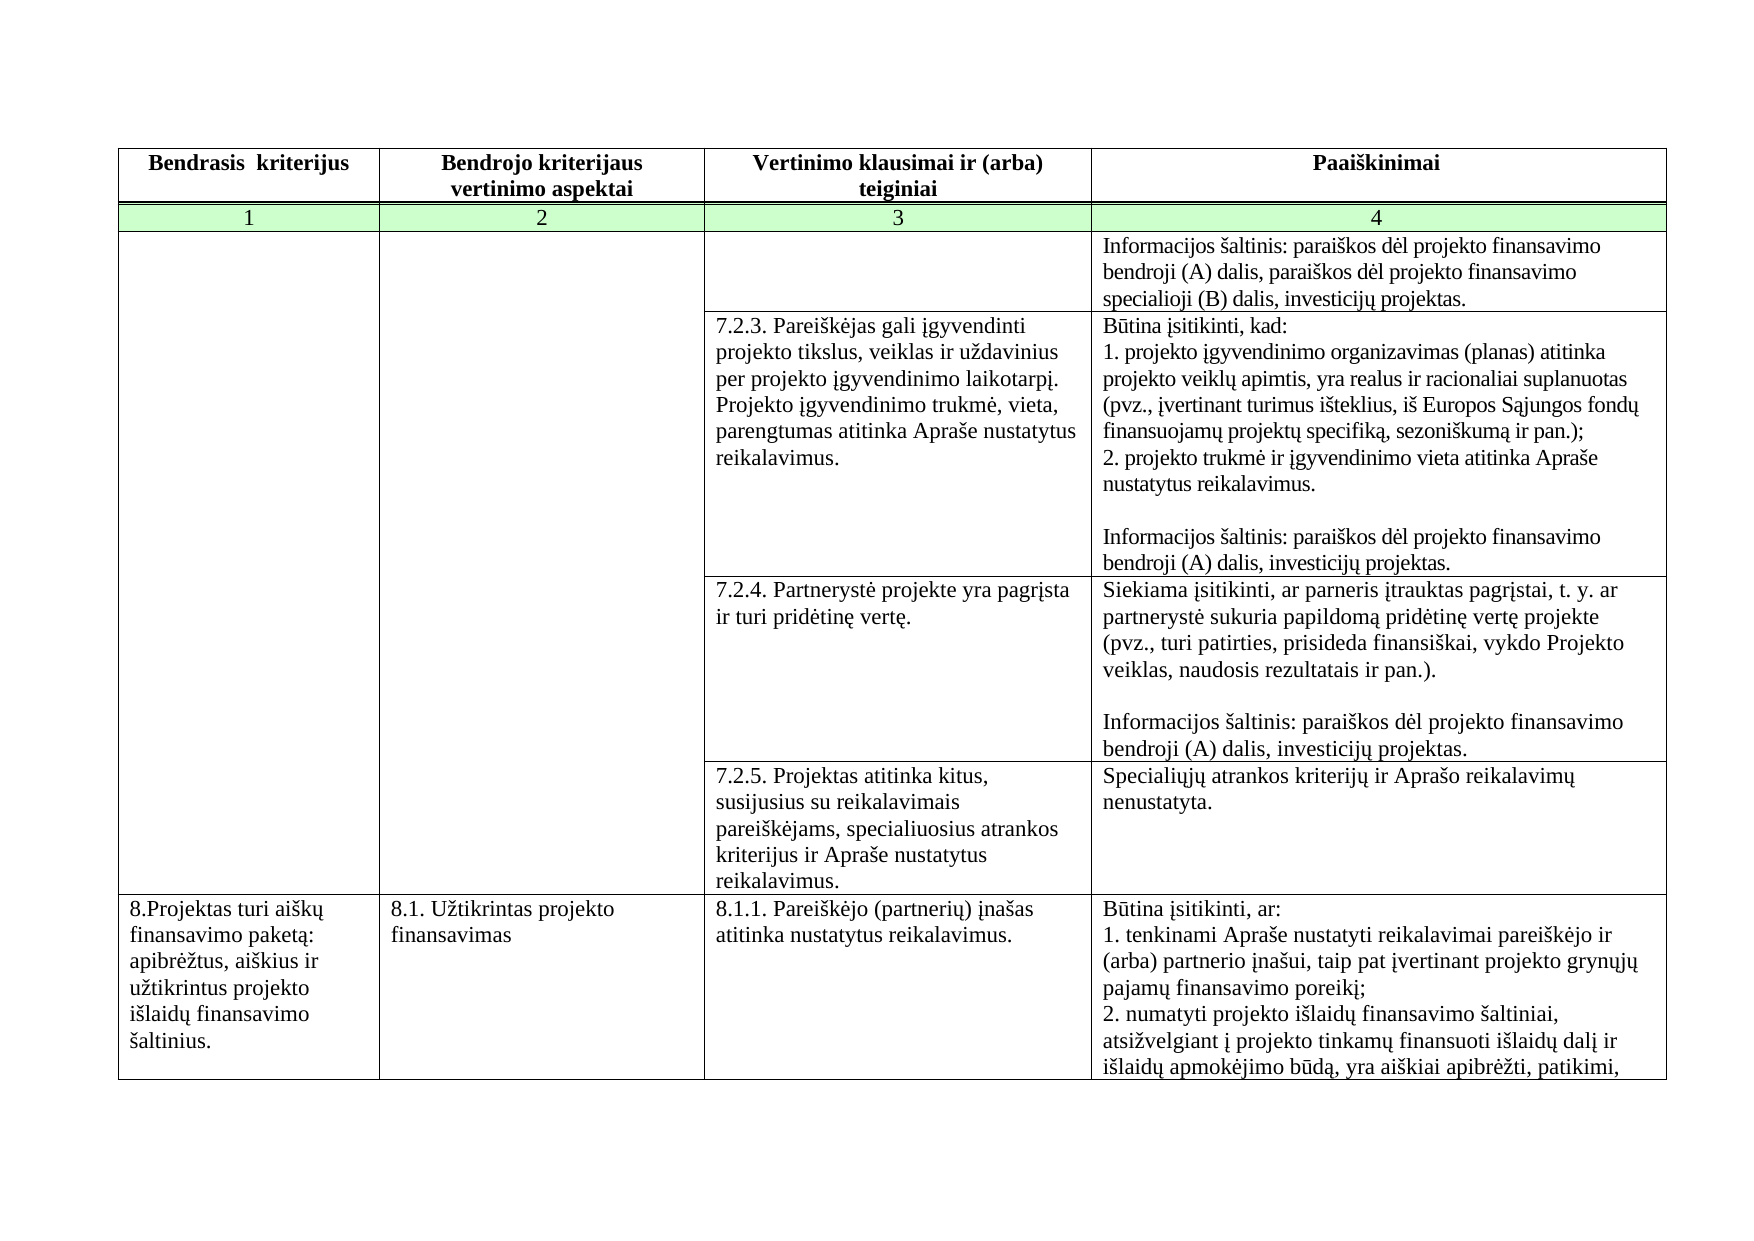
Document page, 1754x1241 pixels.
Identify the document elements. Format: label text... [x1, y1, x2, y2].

table_header Bendrojo kriterijaus vertinimo aspektai [380, 149, 704, 201]
table_cell 1 [119, 205, 379, 231]
table_cell 4 [1092, 205, 1666, 231]
table_cell 7.2.5. Projektas atitinka kitus, susijusius su reikalavimais pareiškėjams, specialiuosius atrankos kriterijus ir Apraše nustatytus reikalavimus. [705, 762, 1091, 894]
table_header Paaiškinimai [1092, 149, 1666, 201]
table_header Vertinimo klausimai ir (arba) teiginiai [705, 149, 1091, 201]
table_cell [705, 232, 1091, 311]
table_cell Būtina įsitikinti, ar: 1. tenkinami Apraše nustatyti reikalavimai pareiškėjo ir (arba) partnerio įnašui, taip pat įvertinant projekto grynųjų pajamų finansavimo poreikį; 2. numatyti projekto išlaidų finansavimo šaltiniai, atsižvelgiant į projekto tinkamų finansuoti išlaidų dalį ir išlaidų apmokėjimo būdą, yra aiškiai apibrėžti, patikimi, [1092, 895, 1666, 1079]
table_cell 7.2.3. Pareiškėjas gali įgyvendinti projekto tikslus, veiklas ir uždavinius per projekto įgyvendinimo laikotarpį. Projekto įgyvendinimo trukmė, vieta, parengtumas atitinka Apraše nustatytus reikalavimus. [705, 312, 1091, 576]
table_cell 3 [705, 205, 1091, 231]
table_cell 2 [380, 205, 704, 231]
table_cell Siekiama įsitikinti, ar parneris įtrauktas pagrįstai, t. y. ar partnerystė sukuria papildomą pridėtinę vertę projekte (pvz., turi patirties, prisideda finansiškai, vykdo Projekto veiklas, naudosis rezultatais ir pan.). Informacijos šaltinis: paraiškos dėl projekto finansavimo bendroji (A) dalis, investicijų projektas. [1092, 577, 1666, 761]
table_cell 8.1. Užtikrintas projekto finansavimas [380, 895, 704, 1079]
table_cell Būtina įsitikinti, kad: 1. projekto įgyvendinimo organizavimas (planas) atitinka projekto veiklų apimtis, yra realus ir racionaliai suplanuotas (pvz., įvertinant turimus išteklius, iš Europos Sąjungos fondų finansuojamų projektų specifiką, sezoniškumą ir pan.); 2. projekto trukmė ir įgyvendinimo vieta atitinka Apraše nustatytus reikalavimus. Informacijos šaltinis: paraiškos dėl projekto finansavimo bendroji (A) dalis, investicijų projektas. [1092, 312, 1666, 576]
table_header Bendrasis kriterijus [119, 149, 379, 201]
table_cell 8.Projektas turi aiškų finansavimo paketą: apibrėžtus, aiškius ir užtikrintus projekto išlaidų finansavimo šaltinius. [119, 895, 379, 1079]
table_cell Specialiųjų atrankos kriterijų ir Aprašo reikalavimų nenustatyta. [1092, 762, 1666, 894]
table_cell [119, 232, 379, 894]
table_cell 8.1.1. Pareiškėjo (partnerių) įnašas atitinka nustatytus reikalavimus. [705, 895, 1091, 1079]
table_cell [380, 232, 704, 894]
table_cell Informacijos šaltinis: paraiškos dėl projekto finansavimo bendroji (A) dalis, paraiškos dėl projekto finansavimo specialioji (B) dalis, investicijų projektas. [1092, 232, 1666, 311]
table_cell 7.2.4. Partnerystė projekte yra pagrįsta ir turi pridėtinę vertę. [705, 577, 1091, 761]
